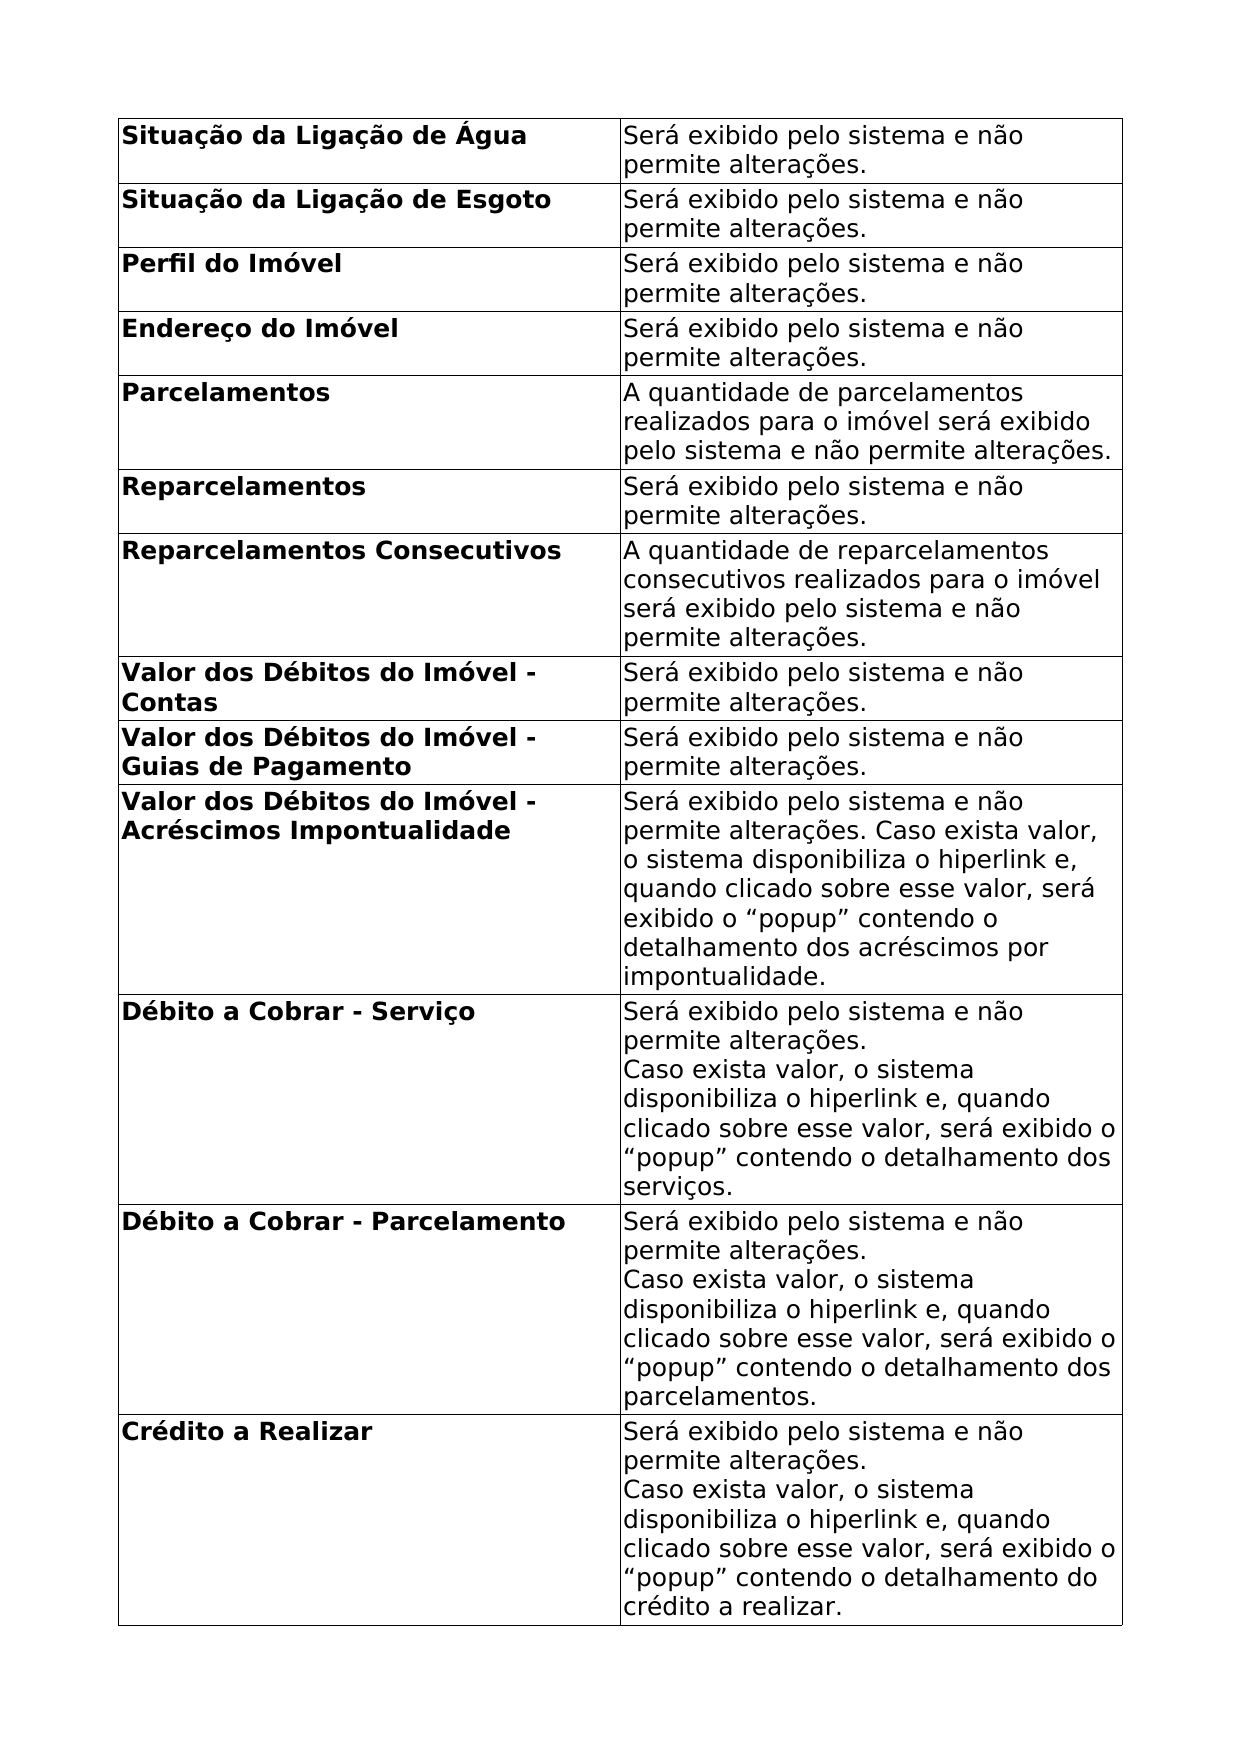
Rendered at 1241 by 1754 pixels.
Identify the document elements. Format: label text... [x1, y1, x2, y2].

table_cell Situação da Ligação de Esgoto [119, 184, 620, 247]
table_cell Será exibido pelo sistema e não permite alterações. Caso exista valor, o sistema disponibiliza o hiperlink e, quando clicado sobre esse valor, será exibido o “popup” contendo o detalhamento dos acréscimos por impontualidade. [621, 785, 1122, 994]
table_cell Reparcelamentos [119, 470, 620, 533]
table_cell Será exibido pelo sistema e não permite alterações. [621, 312, 1122, 375]
table_cell Valor dos Débitos do Imóvel - Acréscimos Impontualidade [119, 785, 620, 994]
table_cell Será exibido pelo sistema e não permite alterações. Caso exista valor, o sistema disponibiliza o hiperlink e, quando clicado sobre esse valor, será exibido o “popup” contendo o detalhamento dos parcelamentos. [621, 1205, 1122, 1414]
table_cell Parcelamentos [119, 376, 620, 469]
table_cell Será exibido pelo sistema e não permite alterações. [621, 248, 1122, 311]
table_cell Valor dos Débitos do Imóvel - Contas [119, 657, 620, 720]
table_cell Endereço do Imóvel [119, 312, 620, 375]
table_cell Será exibido pelo sistema e não permite alterações. [621, 119, 1122, 182]
table_cell Será exibido pelo sistema e não permite alterações. [621, 470, 1122, 533]
table_cell Reparcelamentos Consecutivos [119, 534, 620, 656]
table_cell Crédito a Realizar [119, 1415, 620, 1624]
table_cell Débito a Cobrar - Serviço [119, 995, 620, 1204]
table_cell Será exibido pelo sistema e não permite alterações. [621, 721, 1122, 784]
table_cell Será exibido pelo sistema e não permite alterações. Caso exista valor, o sistema disponibiliza o hiperlink e, quando clicado sobre esse valor, será exibido o “popup” contendo o detalhamento do crédito a realizar. [621, 1415, 1122, 1624]
table_cell Será exibido pelo sistema e não permite alterações. [621, 184, 1122, 247]
table_cell Será exibido pelo sistema e não permite alterações. [621, 657, 1122, 720]
table_cell A quantidade de parcelamentos realizados para o imóvel será exibido pelo sistema e não permite alterações. [621, 376, 1122, 469]
table_cell Situação da Ligação de Água [119, 119, 620, 182]
table_cell A quantidade de reparcelamentos consecutivos realizados para o imóvel será exibido pelo sistema e não permite alterações. [621, 534, 1122, 656]
table_cell Débito a Cobrar - Parcelamento [119, 1205, 620, 1414]
table_cell Perfil do Imóvel [119, 248, 620, 311]
table_cell Será exibido pelo sistema e não permite alterações. Caso exista valor, o sistema disponibiliza o hiperlink e, quando clicado sobre esse valor, será exibido o “popup” contendo o detalhamento dos serviços. [621, 995, 1122, 1204]
table_cell Valor dos Débitos do Imóvel - Guias de Pagamento [119, 721, 620, 784]
